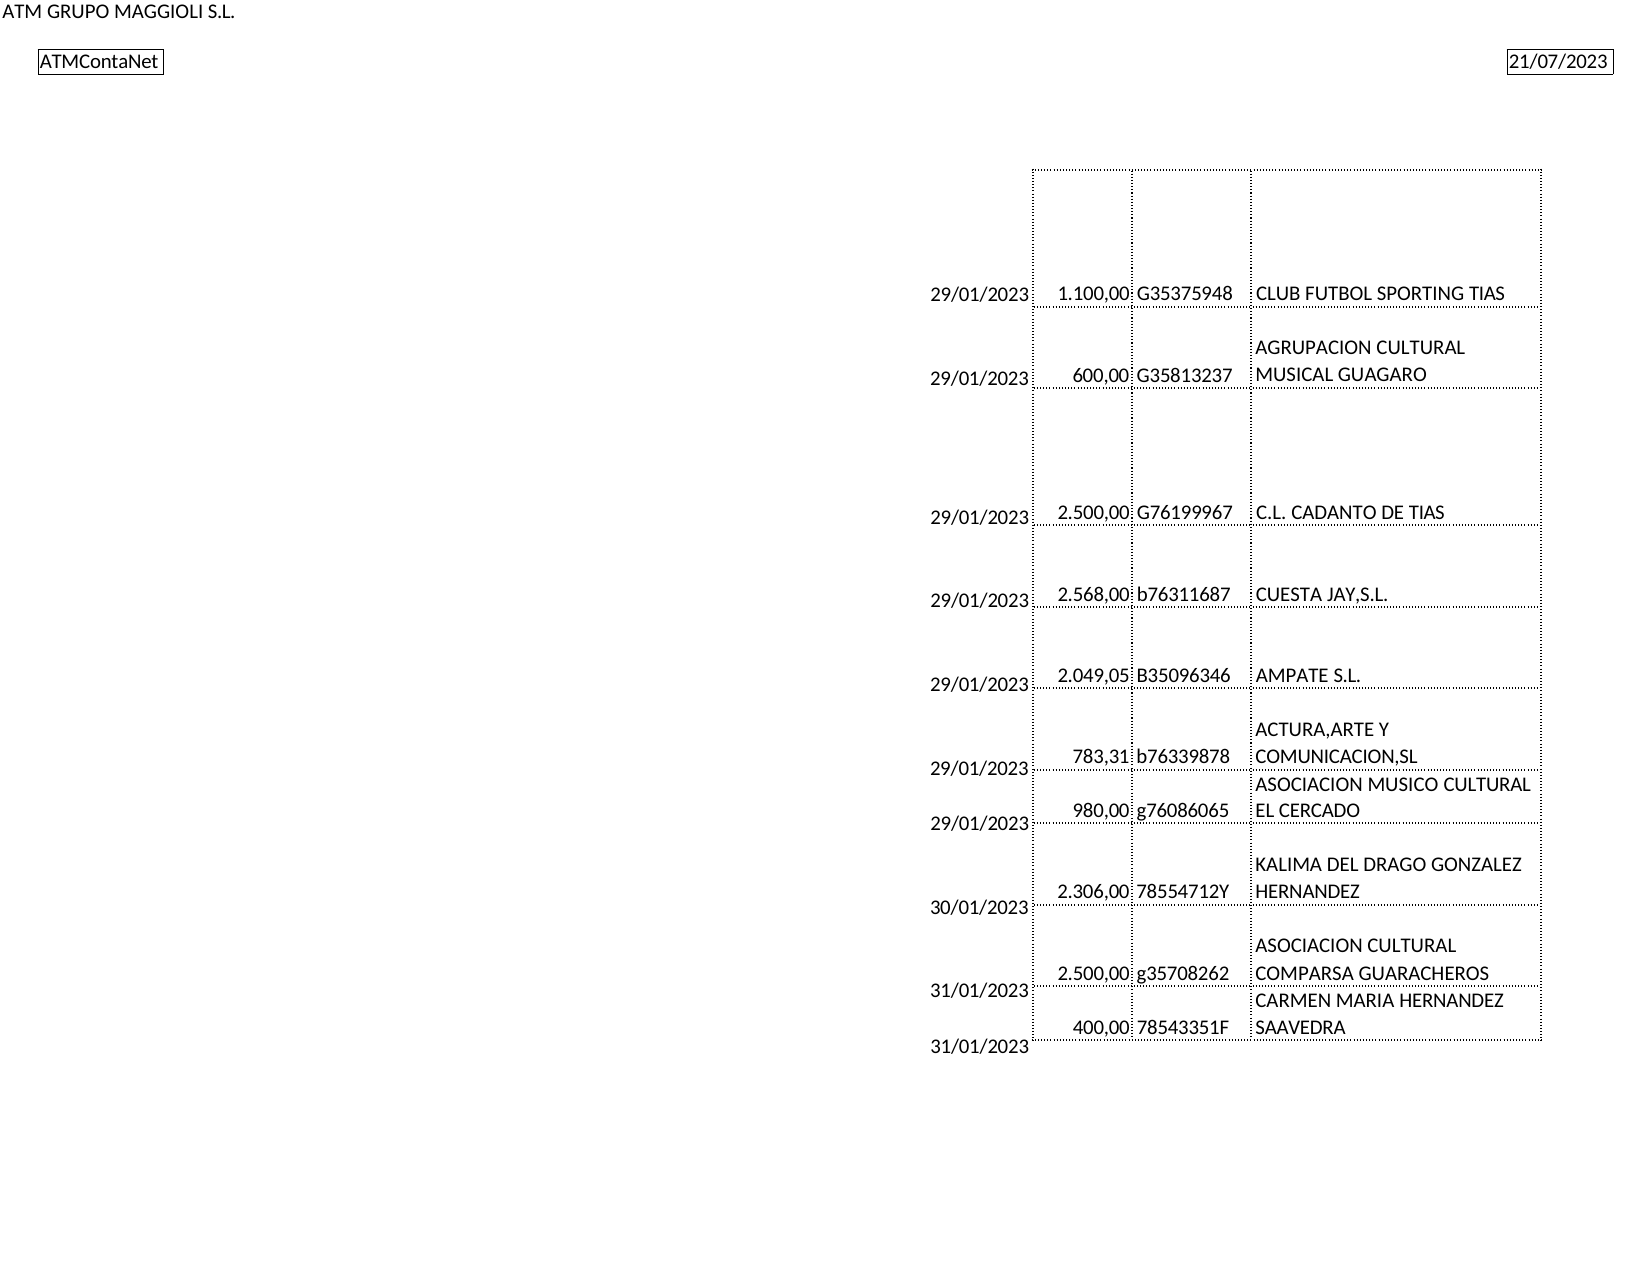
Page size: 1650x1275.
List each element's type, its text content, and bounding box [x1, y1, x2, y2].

text G35375948 [1137, 282, 1249, 306]
text 400,00 [1034, 1015, 1130, 1039]
text ASOCIACION MUSICO CULTURAL [1255, 771, 1540, 796]
text g35708262 [1136, 961, 1249, 985]
text 2.500,00 [1034, 961, 1129, 985]
text 29/01/2023 [928, 504, 1031, 530]
text 30/01/2023 [927, 894, 1031, 919]
text b76339878 [1136, 745, 1249, 769]
text 2.568,00 [1034, 582, 1130, 606]
text 29/01/2023 [928, 810, 1031, 836]
text SAAVEDRA [1255, 1015, 1540, 1039]
text KALIMA DEL DRAGO GONZALEZ HERNANDEZ [1255, 849, 1540, 904]
text 31/01/2023 [928, 1033, 1031, 1058]
text 29/01/2023 [927, 365, 1031, 391]
text 29/01/2023 [928, 588, 1031, 613]
text 2.500,00 [1034, 500, 1130, 524]
text 78554712Y [1136, 880, 1249, 904]
text 980,00 [1034, 798, 1129, 822]
text g76086065 [1136, 798, 1249, 822]
text G35813237 [1136, 363, 1249, 387]
text 29/01/2023 [927, 671, 1031, 697]
text CUESTA JAY,S.L. [1256, 582, 1540, 606]
text 31/01/2023 [927, 977, 1031, 1003]
text CARMEN MARIA HERNANDEZ [1255, 987, 1540, 1013]
text 1.100,00 [1034, 282, 1130, 306]
text EL CERCADO [1255, 798, 1540, 822]
text B35096346 [1136, 663, 1249, 687]
text 2.306,00 [1034, 880, 1129, 904]
text C.L. CADANTO DE TIAS [1256, 500, 1540, 524]
text 78543351F [1137, 1015, 1249, 1039]
text CLUB FUTBOL SPORTING TIAS [1256, 282, 1540, 306]
text 29/01/2023 [928, 282, 1031, 307]
text G76199967 [1137, 500, 1249, 524]
text 600,00 [1034, 363, 1129, 387]
text AGRUPACION CULTURAL MUSICAL GUAGARO [1255, 333, 1525, 387]
text 783,31 [1034, 745, 1129, 769]
text AMPATE S.L. [1256, 663, 1540, 687]
text ASOCIACION CULTURAL COMPARSA GUARACHEROS [1255, 931, 1540, 985]
text b76311687 [1137, 582, 1249, 606]
text 29/01/2023 [927, 755, 1031, 780]
text ACTURA,ARTE Y COMUNICACION,SL [1255, 714, 1540, 768]
text 2.049,05 [1034, 663, 1129, 687]
